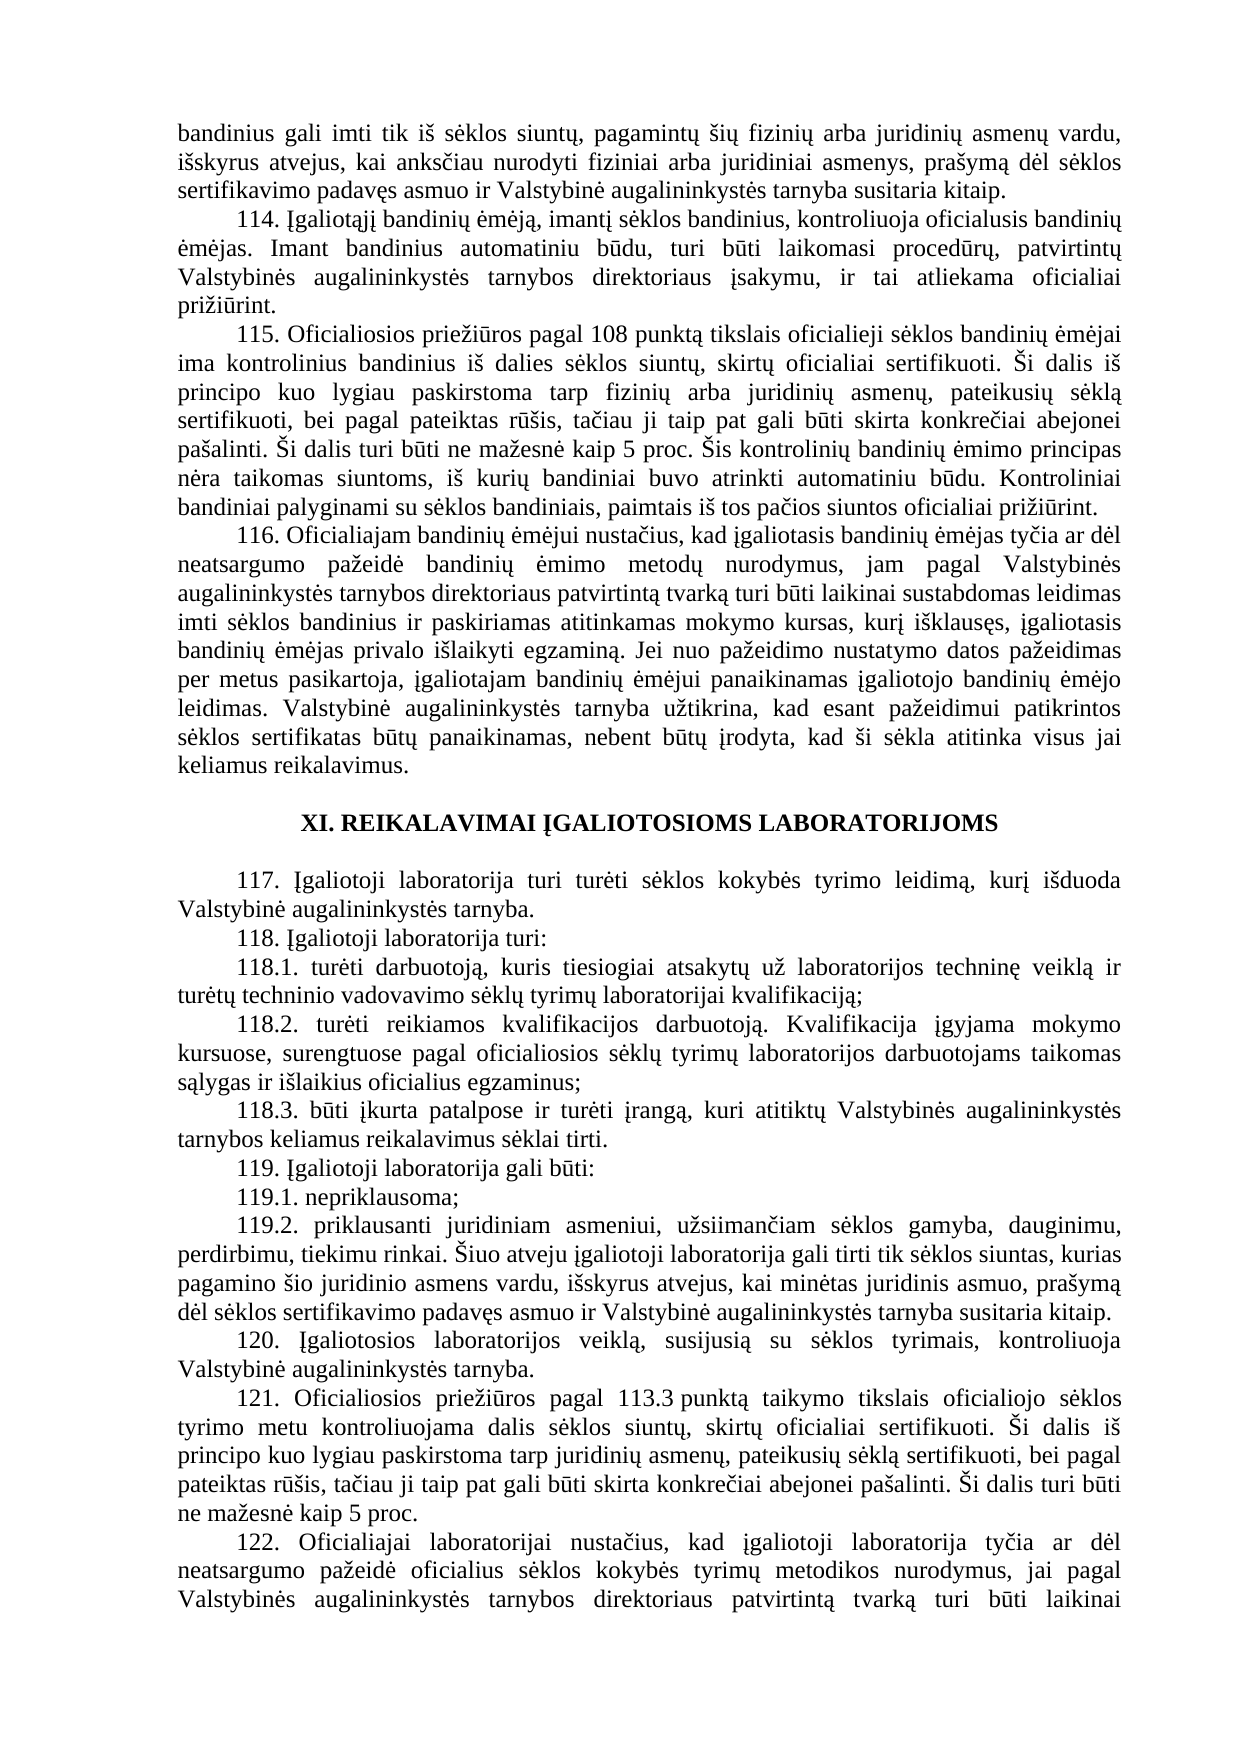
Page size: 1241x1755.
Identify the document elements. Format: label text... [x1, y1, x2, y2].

text 118.1. turėti darbuotoją, kuris tiesiogiai atsakytų už laboratorijos techninę veiklą ir turėtų techninio vadovavimo sėklų tyrimų laboratorijai kvalifikaciją; [177, 952, 1122, 1009]
text 121. Oficialiosios priežiūros pagal 113.3 punktą taikymo tikslais oficialiojo sėklos tyrimo metu kontroliuojama dalis sėklos siuntų, skirtų oficialiai sertifikuoti. Ši dalis iš principo kuo lygiau paskirstoma tarp juridinių asmenų, pateikusių sėklą sertifikuoti, bei pagal pateiktas rūšis, tačiau ji taip pat gali būti skirta konkrečiai abejonei pašalinti. Ši dalis turi būti ne mažesnė kaip 5 proc. [177, 1383, 1122, 1527]
text 122. Oficialiajai laboratorijai nustačius, kad įgaliotoji laboratorija tyčia ar dėl neatsargumo pažeidė oficialius sėklos kokybės tyrimų metodikos nurodymus, jai pagal Valstybinės augalininkystės tarnybos direktoriaus patvirtintą tvarką turi būti laikinai [177, 1527, 1122, 1613]
text 116. Oficialiajam bandinių ėmėjui nustačius, kad įgaliotasis bandinių ėmėjas tyčia ar dėl neatsargumo pažeidė bandinių ėmimo metodų nurodymus, jam pagal Valstybinės augalininkystės tarnybos direktoriaus patvirtintą tvarką turi būti laikinai sustabdomas leidimas imti sėklos bandinius ir paskiriamas atitinkamas mokymo kursas, kurį išklausęs, įgaliotasis bandinių ėmėjas privalo išlaikyti egzaminą. Jei nuo pažeidimo nustatymo datos pažeidimas per metus pasikartoja, įgaliotajam bandinių ėmėjui panaikinamas įgaliotojo bandinių ėmėjo leidimas. Valstybinė augalininkystės tarnyba užtikrina, kad esant pažeidimui patikrintos sėklos sertifikatas būtų panaikinamas, nebent būtų įrodyta, kad ši sėkla atitinka visus jai keliamus reikalavimus. [177, 521, 1122, 779]
text 119.1. nepriklausoma; [177, 1182, 1122, 1211]
text 118.2. turėti reikiamos kvalifikacijos darbuotoją. Kvalifikacija įgyjama mokymo kursuose, surengtuose pagal oficialiosios sėklų tyrimų laboratorijos darbuotojams taikomas sąlygas ir išlaikius oficialius egzaminus; [177, 1009, 1122, 1096]
text 115. Oficialiosios priežiūros pagal 108 punktą tikslais oficialieji sėklos bandinių ėmėjai ima kontrolinius bandinius iš dalies sėklos siuntų, skirtų oficialiai sertifikuoti. Ši dalis iš principo kuo lygiau paskirstoma tarp fizinių arba juridinių asmenų, pateikusių sėklą sertifikuoti, bei pagal pateiktas rūšis, tačiau ji taip pat gali būti skirta konkrečiai abejonei pašalinti. Ši dalis turi būti ne mažesnė kaip 5 proc. Šis kontrolinių bandinių ėmimo principas nėra taikomas siuntoms, iš kurių bandiniai buvo atrinkti automatiniu būdu. Kontroliniai bandiniai palyginami su sėklos bandiniais, paimtais iš tos pačios siuntos oficialiai prižiūrint. [177, 319, 1122, 521]
text 114. Įgaliotąjį bandinių ėmėją, imantį sėklos bandinius, kontroliuoja oficialusis bandinių ėmėjas. Imant bandinius automatiniu būdu, turi būti laikomasi procedūrų, patvirtintų Valstybinės augalininkystės tarnybos direktoriaus įsakymu, ir tai atliekama oficialiai prižiūrint. [177, 204, 1122, 319]
text 119.2. priklausanti juridiniam asmeniui, užsiimančiam sėklos gamyba, dauginimu, perdirbimu, tiekimu rinkai. Šiuo atveju įgaliotoji laboratorija gali tirti tik sėklos siuntas, kurias pagamino šio juridinio asmens vardu, išskyrus atvejus, kai minėtas juridinis asmuo, prašymą dėl sėklos sertifikavimo padavęs asmuo ir Valstybinė augalininkystės tarnyba susitaria kitaip. [177, 1211, 1122, 1326]
text 118.3. būti įkurta patalpose ir turėti įrangą, kuri atitiktų Valstybinės augalininkystės tarnybos keliamus reikalavimus sėklai tirti. [177, 1096, 1122, 1153]
text 120. Įgaliotosios laboratorijos veiklą, susijusią su sėklos tyrimais, kontroliuoja Valstybinė augalininkystės tarnyba. [177, 1326, 1122, 1383]
text XI. REIKALAVIMAI ĮGALIOTOSIOMS LABORATORIJOMS [177, 808, 1122, 837]
text bandinius gali imti tik iš sėklos siuntų, pagamintų šių fizinių arba juridinių asmenų vardu, išskyrus atvejus, kai anksčiau nurodyti fiziniai arba juridiniai asmenys, prašymą dėl sėklos sertifikavimo padavęs asmuo ir Valstybinė augalininkystės tarnyba susitaria kitaip. [177, 118, 1122, 204]
text 117. Įgaliotoji laboratorija turi turėti sėklos kokybės tyrimo leidimą, kurį išduoda Valstybinė augalininkystės tarnyba. [177, 866, 1122, 923]
text 119. Įgaliotoji laboratorija gali būti: [177, 1153, 1122, 1182]
text 118. Įgaliotoji laboratorija turi: [177, 923, 1122, 952]
